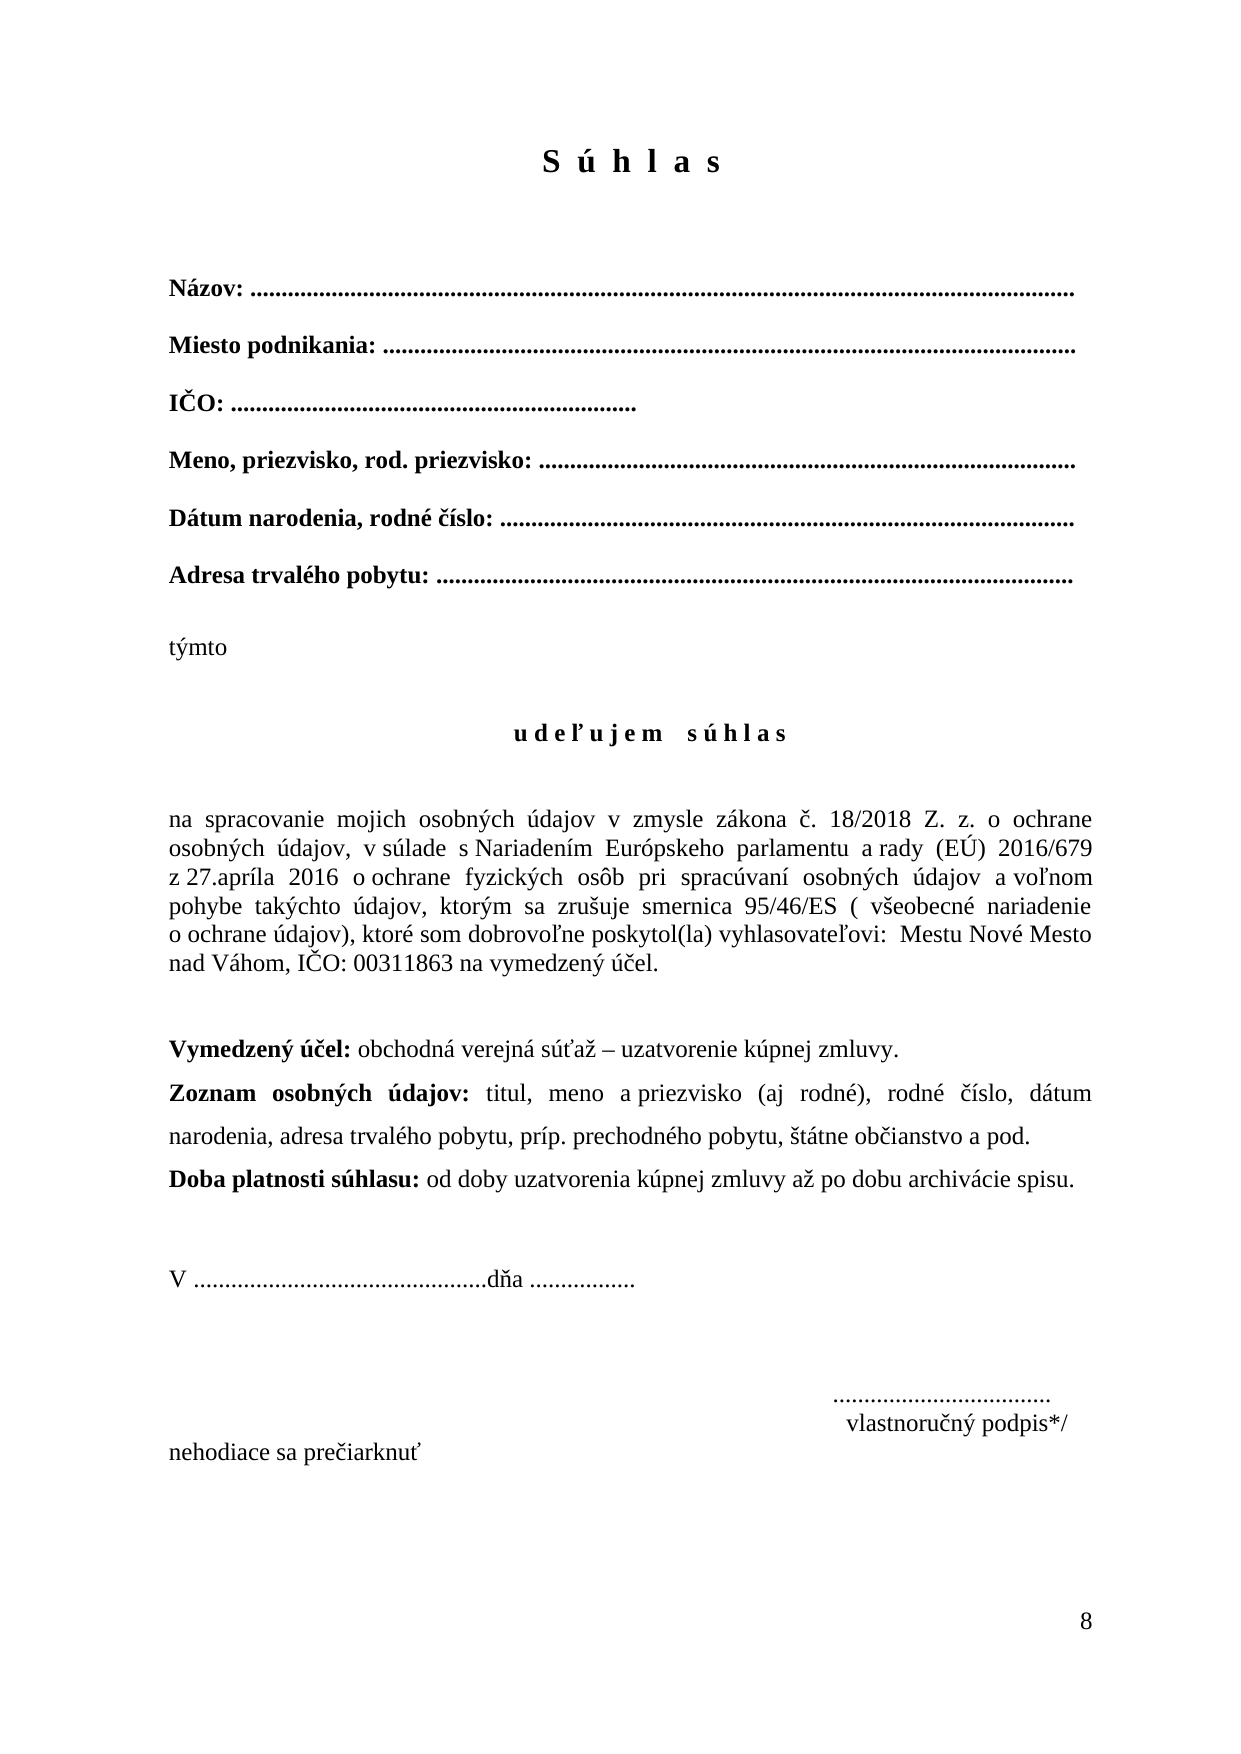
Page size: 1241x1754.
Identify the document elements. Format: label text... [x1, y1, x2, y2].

text Adresa trvalého pobytu: ...................................................................................................... [169, 560, 1093, 589]
text IČO: ................................................................. [169, 388, 1093, 416]
text V ...............................................dňa ................. [169, 1264, 1093, 1293]
text ................................... [169, 1379, 1093, 1408]
text u d e ľ u j e m s ú h l a s [206, 718, 1093, 747]
text Názov: .................................................................................................................................... [169, 273, 1093, 301]
text Doba platnosti súhlasu: od doby uzatvorenia kúpnej zmluvy až po dobu archivácie spisu. [169, 1164, 1093, 1193]
text Vymedzený účel: obchodná verejná súťaž – uzatvorenie kúpnej zmluvy. [169, 1034, 1093, 1063]
text S ú h l a s [169, 141, 1093, 179]
text týmto [169, 632, 1093, 661]
text Dátum narodenia, rodné číslo: ............................................................................................ [169, 503, 1093, 531]
text Zoznam osobných údajov: titul, meno a priezvisko (aj rodné), rodné číslo, dátum narodenia, adresa trvalého pobytu, príp. prechodného pobytu, štátne občianstvo a pod. [169, 1078, 1093, 1149]
text Miesto podnikania: ............................................................................................................... [169, 330, 1093, 359]
text na spracovanie mojich osobných údajov v zmysle zákona č. 18/2018 Z. z. o ochrane osobných údajov, v súlade s Nariadením Európskeho parlamentu a rady (EÚ) 2016/679 z 27.apríla 2016 o ochrane fyzických osôb pri spracúvaní osobných údajov a voľnom pohybe takýchto údajov, ktorým sa zrušuje smernica 95/46/ES ( všeobecné nariadenie o ochrane údajov), ktoré som dobrovoľne poskytol(la) vyhlasovateľovi: Mestu Nové Mesto nad Váhom, IČO: 00311863 na vymedzený účel. [169, 804, 1093, 977]
text vlastnoručný podpis*/ nehodiace sa prečiarknuť [169, 1408, 1093, 1466]
text Meno, priezvisko, rod. priezvisko: ...................................................................................... [169, 445, 1093, 474]
